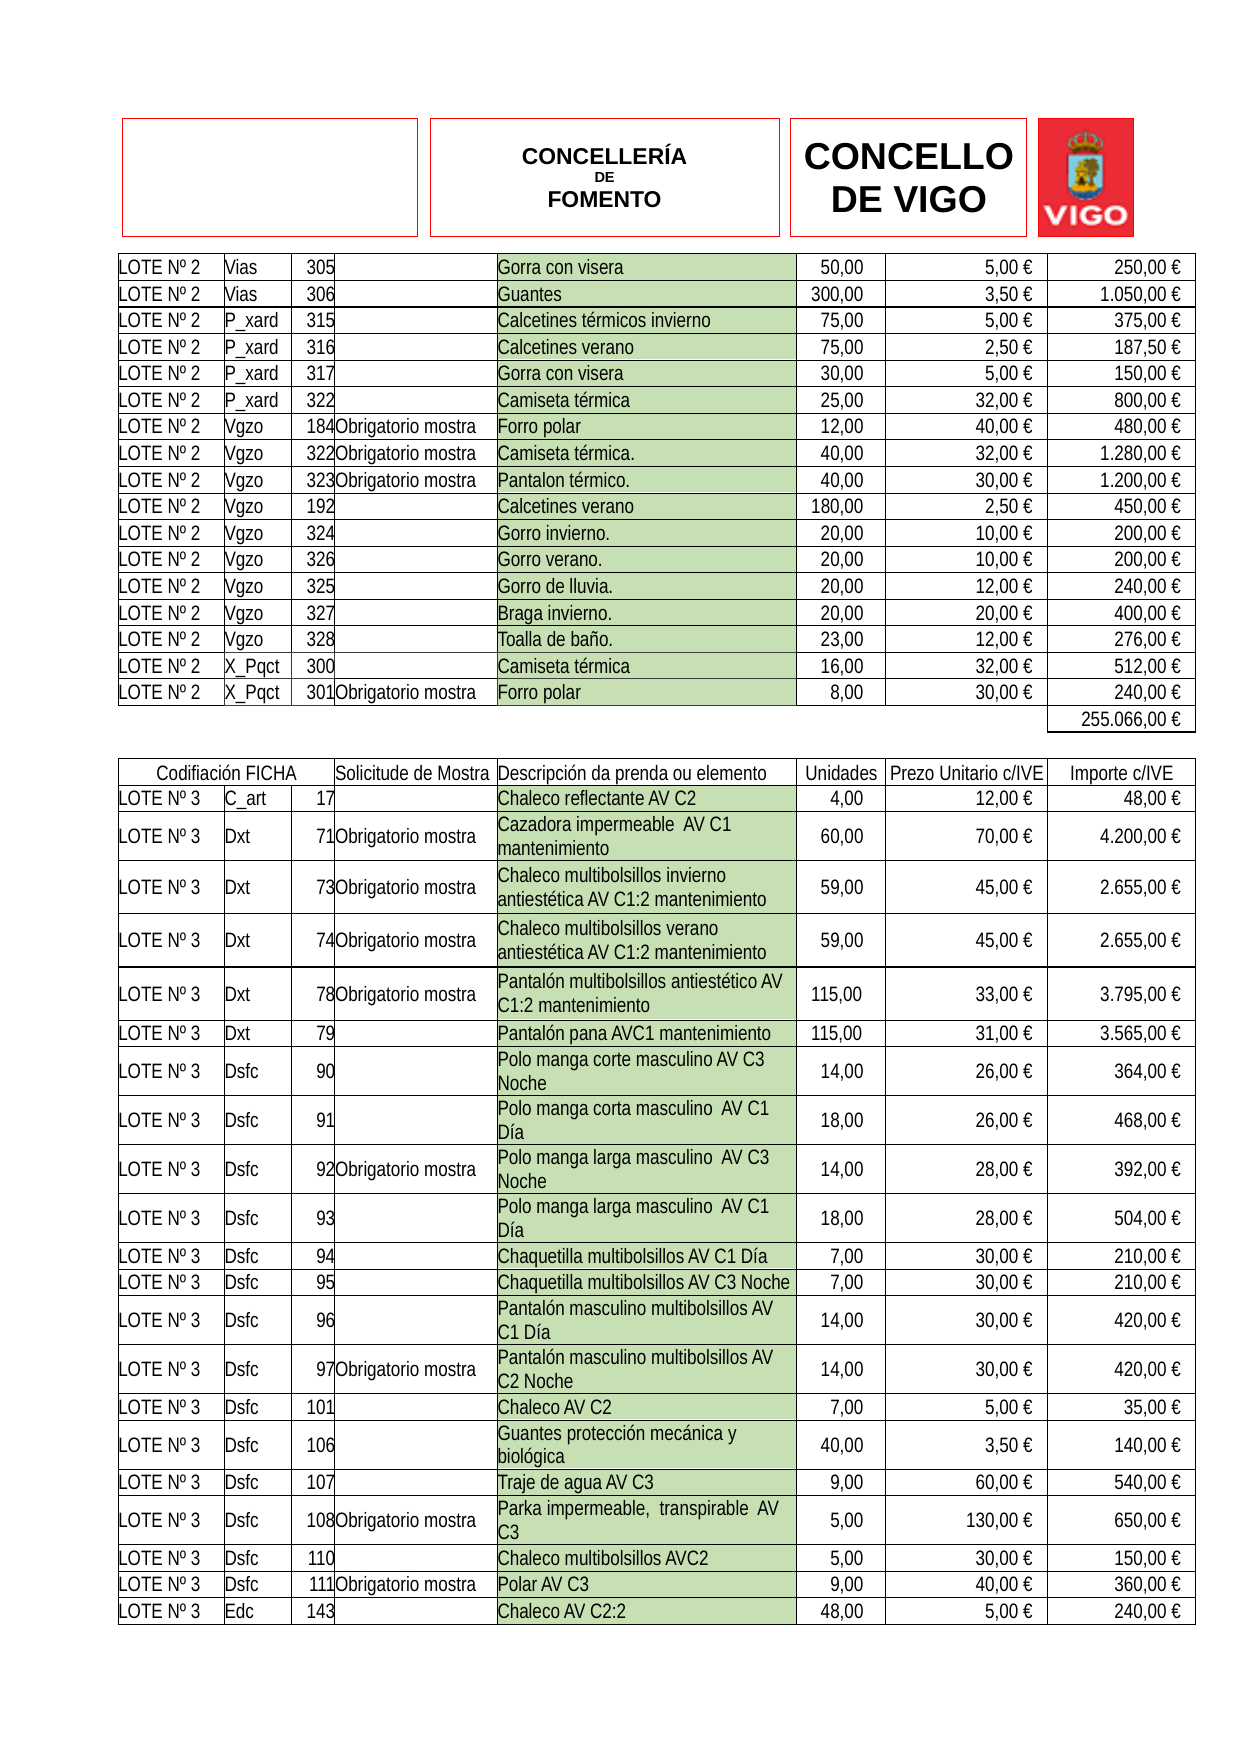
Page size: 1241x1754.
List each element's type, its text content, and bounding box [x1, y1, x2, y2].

table_cell 5,00 [797, 1545, 885, 1571]
table_cell [335, 653, 497, 678]
table_cell 450,00 € [1048, 494, 1195, 519]
table_cell LOTE Nº 2 [119, 626, 224, 652]
table_cell [335, 706, 497, 731]
table_cell 60,00 [797, 812, 885, 860]
table_cell Obrigatorio mostra [335, 968, 497, 1019]
table_cell LOTE Nº 2 [119, 467, 224, 492]
table_cell [335, 361, 497, 386]
table_cell 40,00 [797, 440, 885, 466]
table_cell 5,00 € [886, 1598, 1047, 1624]
table_cell 1.050,00 € [1048, 281, 1195, 306]
table_cell 18,00 [797, 1194, 885, 1242]
table_cell [885, 731, 1048, 758]
table_cell LOTE Nº 3 [119, 1470, 224, 1495]
table_cell Obrigatorio mostra [335, 440, 497, 466]
table_cell LOTE Nº 2 [119, 308, 224, 333]
table_cell Chaquetilla multibolsillos AV C1 Día [498, 1243, 796, 1268]
table_cell 30,00 € [886, 1270, 1047, 1295]
table_cell 375,00 € [1048, 308, 1195, 333]
table_cell 5,00 € [886, 361, 1047, 386]
table_cell 200,00 € [1048, 520, 1195, 546]
table_cell LOTE Nº 3 [119, 1496, 224, 1544]
table_cell [497, 731, 797, 758]
table_cell [335, 1296, 497, 1344]
table_cell Prezo Unitario c/IVE [886, 759, 1047, 784]
table_cell Dxt [225, 914, 291, 966]
table_cell 8,00 [797, 679, 885, 705]
table_cell 7,00 [797, 1270, 885, 1295]
table_cell [335, 520, 497, 546]
table_cell 9,00 [797, 1572, 885, 1597]
table_cell Obrigatorio mostra [335, 861, 497, 913]
table_cell Chaleco AV C2 [498, 1394, 796, 1419]
table_cell 512,00 € [1048, 653, 1195, 678]
table_cell [797, 706, 885, 731]
table_cell 20,00 [797, 547, 885, 572]
table_cell Camiseta térmica. [498, 440, 796, 466]
table_cell 240,00 € [1048, 573, 1195, 599]
table_cell 317 [292, 361, 334, 386]
table_cell 210,00 € [1048, 1243, 1195, 1268]
table_cell Obrigatorio mostra [335, 812, 497, 860]
table_cell [335, 1270, 497, 1295]
table_cell Camiseta térmica [498, 653, 796, 678]
table_cell 325 [292, 573, 334, 599]
table_cell LOTE Nº 3 [119, 1545, 224, 1571]
table_cell [335, 1243, 497, 1268]
table_cell P_xard [225, 334, 291, 359]
table_cell Dsfc [225, 1421, 291, 1468]
table_cell Vgzo [225, 520, 291, 546]
table_cell Parka impermeable, transpirable AV C3 [498, 1496, 796, 1544]
table_cell LOTE Nº 3 [119, 1096, 224, 1144]
table_cell Polo manga corte masculino AV C3 Noche [498, 1047, 796, 1095]
table_cell Descripción da prenda ou elemento [498, 759, 796, 784]
table_cell 12,00 € [886, 786, 1047, 811]
table_cell [335, 494, 497, 519]
table_cell 30,00 € [886, 1296, 1047, 1344]
table_cell 2.655,00 € [1048, 861, 1195, 913]
table_cell 3.795,00 € [1048, 968, 1195, 1019]
table_cell [335, 1021, 497, 1046]
table_cell 255.066,00 € [1048, 706, 1195, 731]
table_cell LOTE Nº 3 [119, 914, 224, 966]
table_cell 35,00 € [1048, 1394, 1195, 1419]
table_cell X_Pqct [225, 653, 291, 678]
table_cell 90 [292, 1047, 334, 1095]
table_cell 26,00 € [886, 1096, 1047, 1144]
table_cell [797, 731, 885, 758]
table_cell 480,00 € [1048, 414, 1195, 439]
table_cell Vgzo [225, 626, 291, 652]
table_cell 10,00 € [886, 547, 1047, 572]
table_cell LOTE Nº 2 [119, 281, 224, 306]
table_cell LOTE Nº 2 [119, 547, 224, 572]
table_cell 40,00 [797, 1421, 885, 1468]
table_cell 5,00 € [886, 1394, 1047, 1419]
table_cell Toalla de baño. [498, 626, 796, 652]
table_cell Vgzo [225, 440, 291, 466]
table_cell 30,00 [797, 361, 885, 386]
table_cell [335, 1545, 497, 1571]
table_cell Traje de agua AV C3 [498, 1470, 796, 1495]
table_cell 40,00 € [886, 414, 1047, 439]
table_cell Vgzo [225, 573, 291, 599]
table_cell 28,00 € [886, 1194, 1047, 1242]
table_cell LOTE Nº 2 [119, 254, 224, 280]
table_cell 59,00 [797, 861, 885, 913]
table_cell LOTE Nº 3 [119, 1572, 224, 1597]
table_cell Obrigatorio mostra [335, 914, 497, 966]
table_cell Forro polar [498, 414, 796, 439]
table_cell [335, 1047, 497, 1095]
table_cell 18,00 [797, 1096, 885, 1144]
table_cell 108 [292, 1496, 334, 1544]
table_cell 305 [292, 254, 334, 280]
table_cell [335, 547, 497, 572]
table_cell Dsfc [225, 1243, 291, 1268]
table_cell 23,00 [797, 626, 885, 652]
table_cell 40,00 € [886, 1572, 1047, 1597]
table_cell 140,00 € [1048, 1421, 1195, 1468]
table_cell 316 [292, 334, 334, 359]
table_cell 92 [292, 1145, 334, 1193]
table_cell 180,00 [797, 494, 885, 519]
table_cell [335, 1421, 497, 1468]
table_cell Chaleco multibolsillos AVC2 [498, 1545, 796, 1571]
table_cell 20,00 € [886, 600, 1047, 625]
table_cell Vias [225, 281, 291, 306]
table_cell [335, 626, 497, 652]
table_cell P_xard [225, 387, 291, 413]
table_cell 150,00 € [1048, 361, 1195, 386]
table_cell 130,00 € [886, 1496, 1047, 1544]
table_cell LOTE Nº 3 [119, 1047, 224, 1095]
table_cell [335, 1096, 497, 1144]
table_cell 324 [292, 520, 334, 546]
table_cell [335, 1394, 497, 1419]
table_cell Forro polar [498, 679, 796, 705]
table_cell 327 [292, 600, 334, 625]
table_cell Codifiación FICHA [119, 759, 334, 784]
table_cell 95 [292, 1270, 334, 1295]
table_cell Calcetines térmicos invierno [498, 308, 796, 333]
picture [1039, 119, 1133, 236]
table_cell 322 [292, 440, 334, 466]
table_cell 4,00 [797, 786, 885, 811]
table_cell Polo manga larga masculino AV C3 Noche [498, 1145, 796, 1193]
table_cell 75,00 [797, 334, 885, 359]
table_cell Guantes [498, 281, 796, 306]
table_cell Dsfc [225, 1572, 291, 1597]
table_cell [118, 706, 224, 731]
table_cell 94 [292, 1243, 334, 1268]
table_cell Obrigatorio mostra [335, 1572, 497, 1597]
table_cell Edc [225, 1598, 291, 1624]
table_cell LOTE Nº 2 [119, 653, 224, 678]
table_cell LOTE Nº 3 [119, 1296, 224, 1344]
table_cell 107 [292, 1470, 334, 1495]
table_cell 5,00 € [886, 308, 1047, 333]
table_cell 40,00 [797, 467, 885, 492]
table_cell Dsfc [225, 1096, 291, 1144]
table_cell 7,00 [797, 1394, 885, 1419]
table_cell 10,00 € [886, 520, 1047, 546]
table_cell 70,00 € [886, 812, 1047, 860]
table_cell X_Pqct [225, 679, 291, 705]
table_cell 60,00 € [886, 1470, 1047, 1495]
table_cell [291, 731, 335, 758]
table_cell Obrigatorio mostra [335, 679, 497, 705]
table_cell [224, 731, 291, 758]
table_cell 3,50 € [886, 1421, 1047, 1468]
table_cell 115,00 [797, 968, 885, 1019]
table_cell Polo manga corta masculino AV C1 Día [498, 1096, 796, 1144]
table_cell Guantes protección mecánica y biológica [498, 1421, 796, 1468]
table_cell LOTE Nº 2 [119, 573, 224, 599]
table_cell Polo manga larga masculino AV C1 Día [498, 1194, 796, 1242]
table_cell Obrigatorio mostra [335, 1345, 497, 1393]
table_cell 31,00 € [886, 1021, 1047, 1046]
table_cell Dsfc [225, 1047, 291, 1095]
table_cell 32,00 € [886, 440, 1047, 466]
table_cell 328 [292, 626, 334, 652]
table_cell 14,00 [797, 1345, 885, 1393]
table_cell 315 [292, 308, 334, 333]
table_cell LOTE Nº 3 [119, 1270, 224, 1295]
table_cell Camiseta térmica [498, 387, 796, 413]
table_cell Braga invierno. [498, 600, 796, 625]
table_cell 28,00 € [886, 1145, 1047, 1193]
table_cell LOTE Nº 2 [119, 440, 224, 466]
table_cell Dsfc [225, 1345, 291, 1393]
table_cell 59,00 [797, 914, 885, 966]
table_cell Importe c/IVE [1048, 759, 1195, 784]
table_cell 14,00 [797, 1145, 885, 1193]
table_cell 468,00 € [1048, 1096, 1195, 1144]
table_cell 48,00 [797, 1598, 885, 1624]
table_cell Chaleco multibolsillos invierno antiestética AV C1:2 mantenimiento [498, 861, 796, 913]
table_cell [885, 706, 1047, 731]
table_cell Vgzo [225, 494, 291, 519]
table_cell [335, 308, 497, 333]
table_cell 650,00 € [1048, 1496, 1195, 1544]
table_cell Pantalon térmico. [498, 467, 796, 492]
table_cell [335, 731, 497, 758]
table_cell [1048, 733, 1196, 758]
table_cell [335, 281, 497, 306]
table_cell LOTE Nº 3 [119, 1394, 224, 1419]
table_cell Dxt [225, 1021, 291, 1046]
table_cell Gorra con visera [498, 361, 796, 386]
table_cell 93 [292, 1194, 334, 1242]
table_cell Chaleco multibolsillos verano antiestética AV C1:2 mantenimiento [498, 914, 796, 966]
table_cell 91 [292, 1096, 334, 1144]
table_cell LOTE Nº 2 [119, 334, 224, 359]
table_cell Vgzo [225, 600, 291, 625]
table_cell 5,00 [797, 1496, 885, 1544]
table_cell LOTE Nº 2 [119, 494, 224, 519]
table_cell LOTE Nº 3 [119, 1421, 224, 1468]
table_cell [335, 1598, 497, 1624]
table_cell 1.200,00 € [1048, 467, 1195, 492]
table_cell 16,00 [797, 653, 885, 678]
table_cell LOTE Nº 3 [119, 1598, 224, 1624]
table_cell Calcetines verano [498, 334, 796, 359]
table_cell Gorro verano. [498, 547, 796, 572]
table_cell Dsfc [225, 1270, 291, 1295]
table_cell C_art [225, 786, 291, 811]
table_cell 2,50 € [886, 334, 1047, 359]
table_cell 300 [292, 653, 334, 678]
table_cell [224, 706, 291, 731]
table_cell 1.280,00 € [1048, 440, 1195, 466]
table_cell 30,00 € [886, 1345, 1047, 1393]
table_cell Obrigatorio mostra [335, 1145, 497, 1193]
table_cell Dsfc [225, 1394, 291, 1419]
table_cell [335, 573, 497, 599]
table_cell Dsfc [225, 1545, 291, 1571]
table_cell Vias [225, 254, 291, 280]
table_cell 200,00 € [1048, 547, 1195, 572]
table_cell P_xard [225, 361, 291, 386]
table_cell Dsfc [225, 1470, 291, 1495]
table_cell 2.655,00 € [1048, 914, 1195, 966]
table_cell 111 [292, 1572, 334, 1597]
table_cell 326 [292, 547, 334, 572]
table_cell LOTE Nº 2 [119, 414, 224, 439]
table_cell LOTE Nº 3 [119, 1243, 224, 1268]
table_cell [335, 786, 497, 811]
table_cell Dxt [225, 968, 291, 1019]
table_cell 25,00 [797, 387, 885, 413]
table_cell 360,00 € [1048, 1572, 1195, 1597]
table_cell 17 [292, 786, 334, 811]
table_cell 250,00 € [1048, 254, 1195, 280]
table_cell 12,00 € [886, 573, 1047, 599]
table_cell Chaquetilla multibolsillos AV C3 Noche [498, 1270, 796, 1295]
table_cell Obrigatorio mostra [335, 467, 497, 492]
table_cell 420,00 € [1048, 1345, 1195, 1393]
table_cell 14,00 [797, 1296, 885, 1344]
table_cell Polar AV C3 [498, 1572, 796, 1597]
table_cell 192 [292, 494, 334, 519]
table_cell [335, 387, 497, 413]
table_cell Gorro invierno. [498, 520, 796, 546]
table_cell 322 [292, 387, 334, 413]
table_cell 106 [292, 1421, 334, 1468]
table_cell 97 [292, 1345, 334, 1393]
table_cell [335, 334, 497, 359]
table_cell 420,00 € [1048, 1296, 1195, 1344]
table_cell Pantalón pana AVC1 mantenimiento [498, 1021, 796, 1046]
table_cell Dsfc [225, 1145, 291, 1193]
table_cell 800,00 € [1048, 387, 1195, 413]
table_cell 73 [292, 861, 334, 913]
table_cell 504,00 € [1048, 1194, 1195, 1242]
table_cell 12,00 € [886, 626, 1047, 652]
table_cell 364,00 € [1048, 1047, 1195, 1095]
table_cell 210,00 € [1048, 1270, 1195, 1295]
table_cell 12,00 [797, 414, 885, 439]
table_cell 301 [292, 679, 334, 705]
table_cell 400,00 € [1048, 600, 1195, 625]
table_cell 187,50 € [1048, 334, 1195, 359]
table_cell 45,00 € [886, 861, 1047, 913]
table_cell 32,00 € [886, 653, 1047, 678]
table_cell 276,00 € [1048, 626, 1195, 652]
table_cell LOTE Nº 3 [119, 1345, 224, 1393]
table_cell Vgzo [225, 467, 291, 492]
table_cell 45,00 € [886, 914, 1047, 966]
table_cell 143 [292, 1598, 334, 1624]
table_cell 300,00 [797, 281, 885, 306]
table_cell 7,00 [797, 1243, 885, 1268]
table_cell LOTE Nº 3 [119, 968, 224, 1019]
table_cell 392,00 € [1048, 1145, 1195, 1193]
table_cell Calcetines verano [498, 494, 796, 519]
table_cell Dsfc [225, 1496, 291, 1544]
table_cell 20,00 [797, 520, 885, 546]
table_cell Obrigatorio mostra [335, 1496, 497, 1544]
table_cell 110 [292, 1545, 334, 1571]
table_cell [335, 1194, 497, 1242]
table_cell 306 [292, 281, 334, 306]
table_cell 20,00 [797, 573, 885, 599]
table_cell 20,00 [797, 600, 885, 625]
table_cell 74 [292, 914, 334, 966]
table_cell 540,00 € [1048, 1470, 1195, 1495]
table_cell 78 [292, 968, 334, 1019]
table_cell 32,00 € [886, 387, 1047, 413]
table_cell [118, 731, 224, 758]
table_cell 30,00 € [886, 679, 1047, 705]
table_cell P_xard [225, 308, 291, 333]
table_cell 79 [292, 1021, 334, 1046]
table_cell Obrigatorio mostra [335, 414, 497, 439]
table_cell [497, 706, 797, 731]
table_cell [335, 254, 497, 280]
table_cell 48,00 € [1048, 786, 1195, 811]
table_cell [335, 1470, 497, 1495]
table_cell Pantalón masculino multibolsillos AV C2 Noche [498, 1345, 796, 1393]
table_cell LOTE Nº 2 [119, 520, 224, 546]
table_cell 30,00 € [886, 467, 1047, 492]
table_cell 96 [292, 1296, 334, 1344]
table_cell Dxt [225, 861, 291, 913]
table_cell LOTE Nº 2 [119, 679, 224, 705]
table_cell 3.565,00 € [1048, 1021, 1195, 1046]
table_cell LOTE Nº 2 [119, 600, 224, 625]
table_cell LOTE Nº 3 [119, 1021, 224, 1046]
table_cell 3,50 € [886, 281, 1047, 306]
table_cell 323 [292, 467, 334, 492]
table_cell 240,00 € [1048, 679, 1195, 705]
table_cell 26,00 € [886, 1047, 1047, 1095]
table_cell 184 [292, 414, 334, 439]
table_cell Dsfc [225, 1194, 291, 1242]
table_cell LOTE Nº 3 [119, 786, 224, 811]
table_cell Vgzo [225, 414, 291, 439]
table_cell Gorra con visera [498, 254, 796, 280]
table_cell Chaleco AV C2:2 [498, 1598, 796, 1624]
table_cell 50,00 [797, 254, 885, 280]
table_cell LOTE Nº 2 [119, 361, 224, 386]
table_cell 75,00 [797, 308, 885, 333]
table_cell Solicitude de Mostra [335, 759, 497, 784]
table_cell [291, 706, 335, 731]
table_cell 30,00 € [886, 1545, 1047, 1571]
table_cell Dxt [225, 812, 291, 860]
table_cell 14,00 [797, 1047, 885, 1095]
table_cell 9,00 [797, 1470, 885, 1495]
table_cell 101 [292, 1394, 334, 1419]
table_cell 33,00 € [886, 968, 1047, 1019]
table_cell Vgzo [225, 547, 291, 572]
table_cell 71 [292, 812, 334, 860]
table_cell LOTE Nº 3 [119, 861, 224, 913]
table_cell Pantalón multibolsillos antiestético AV C1:2 mantenimiento [498, 968, 796, 1019]
table_cell 115,00 [797, 1021, 885, 1046]
table_cell 30,00 € [886, 1243, 1047, 1268]
table_cell Gorro de lluvia. [498, 573, 796, 599]
table_cell Dsfc [225, 1296, 291, 1344]
table_cell LOTE Nº 3 [119, 1145, 224, 1193]
table_cell LOTE Nº 2 [119, 387, 224, 413]
table_cell 5,00 € [886, 254, 1047, 280]
table_cell Cazadora impermeable AV C1 mantenimiento [498, 812, 796, 860]
table_cell 240,00 € [1048, 1598, 1195, 1624]
table_cell 2,50 € [886, 494, 1047, 519]
table_cell Pantalón masculino multibolsillos AV C1 Día [498, 1296, 796, 1344]
table_cell LOTE Nº 3 [119, 1194, 224, 1242]
table_cell Chaleco reflectante AV C2 [498, 786, 796, 811]
table_cell 150,00 € [1048, 1545, 1195, 1571]
table_cell [335, 600, 497, 625]
table_cell Unidades [797, 759, 885, 784]
table_cell 4.200,00 € [1048, 812, 1195, 860]
table_cell LOTE Nº 3 [119, 812, 224, 860]
